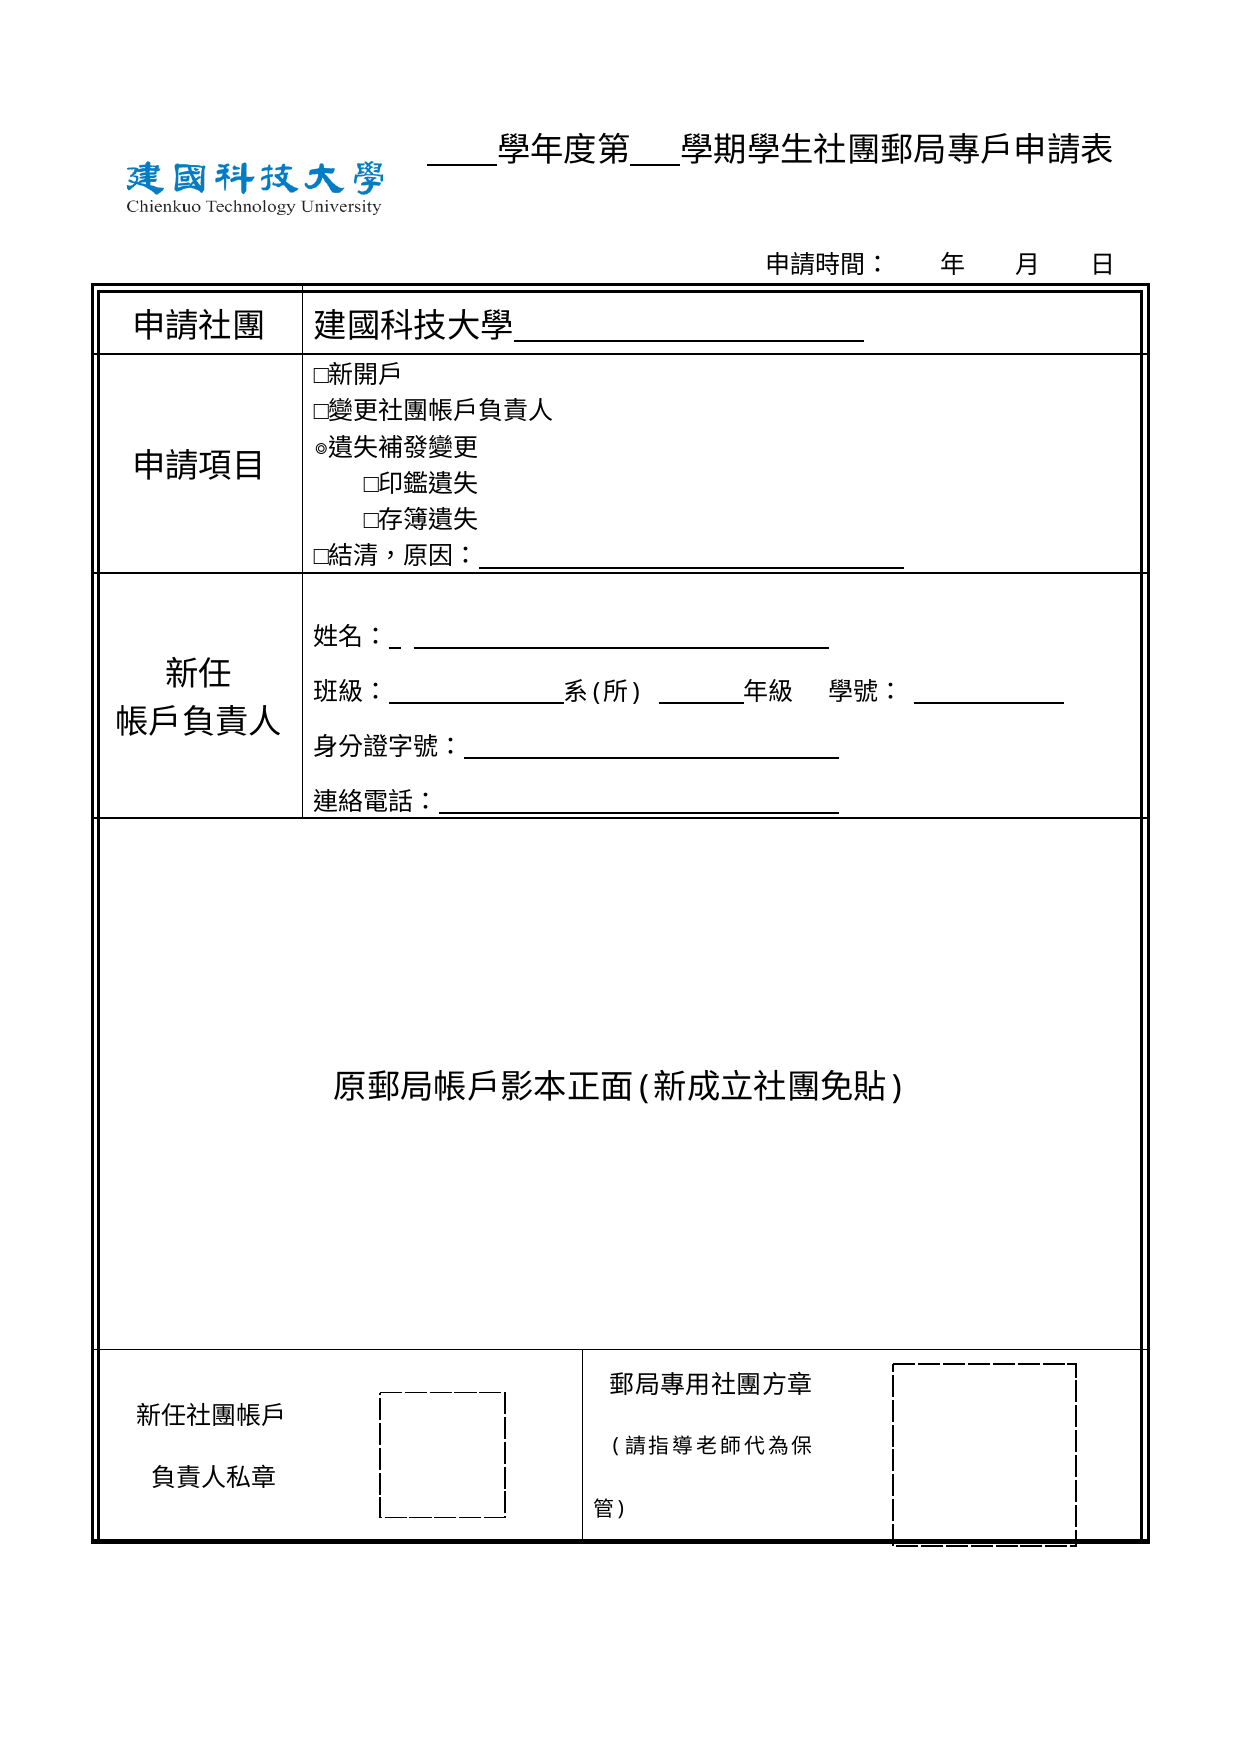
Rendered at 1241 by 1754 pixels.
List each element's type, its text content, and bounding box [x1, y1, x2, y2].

table_cell 新任社團帳戶 負責人私章 [100, 1350, 302, 1539]
table_cell □新開戶 □變更社團帳戶負責人 ◎遺失補發變更 □印鑑遺失 □存簿遺失 □結清，原因： [303, 355, 1140, 572]
text 學年度第 學期學生社團郵局專戶申請表 [75, 96, 1165, 221]
table_cell 姓名： 班級： 系(所) 年級 學號： 身分證字號： 連絡電話： [303, 574, 1140, 817]
table_cell 郵局專用社團方章 (請指導老師代為保管) [583, 1350, 824, 1539]
table_cell 原郵局帳戶影本正面(新成立社團免貼) [100, 819, 1140, 1349]
table_cell 申請項目 [100, 355, 302, 572]
table_cell 新任 帳戶負責人 [100, 574, 302, 817]
table_cell [824, 1350, 1140, 1539]
table_header 建國科技大學 [303, 286, 1145, 353]
table_cell [302, 1350, 582, 1539]
text 申請時間： 年 月 日 [75, 221, 1165, 283]
table_header 申請社團 [95, 286, 302, 353]
